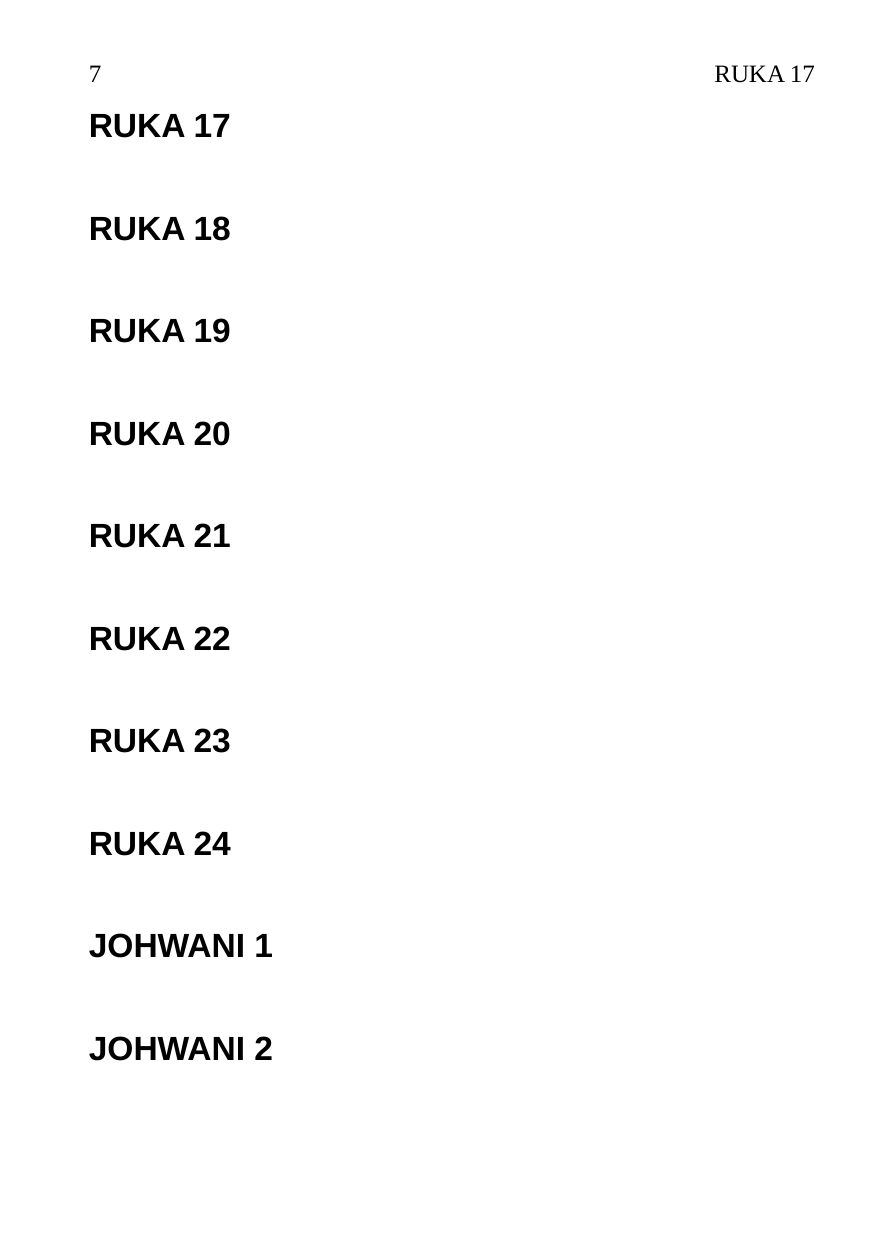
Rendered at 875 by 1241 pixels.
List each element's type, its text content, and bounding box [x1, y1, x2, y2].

subtitle RUKA 19 [88, 311, 815, 350]
subtitle RUKA 18 [88, 209, 815, 247]
subtitle RUKA 23 [88, 721, 815, 760]
subtitle RUKA 21 [88, 516, 815, 555]
subtitle JOHWANI 1 [88, 926, 815, 965]
subtitle RUKA 17 [88, 106, 815, 145]
subtitle JOHWANI 2 [88, 1029, 815, 1067]
subtitle RUKA 22 [88, 619, 815, 657]
subtitle RUKA 24 [88, 824, 815, 862]
subtitle RUKA 20 [88, 414, 815, 452]
